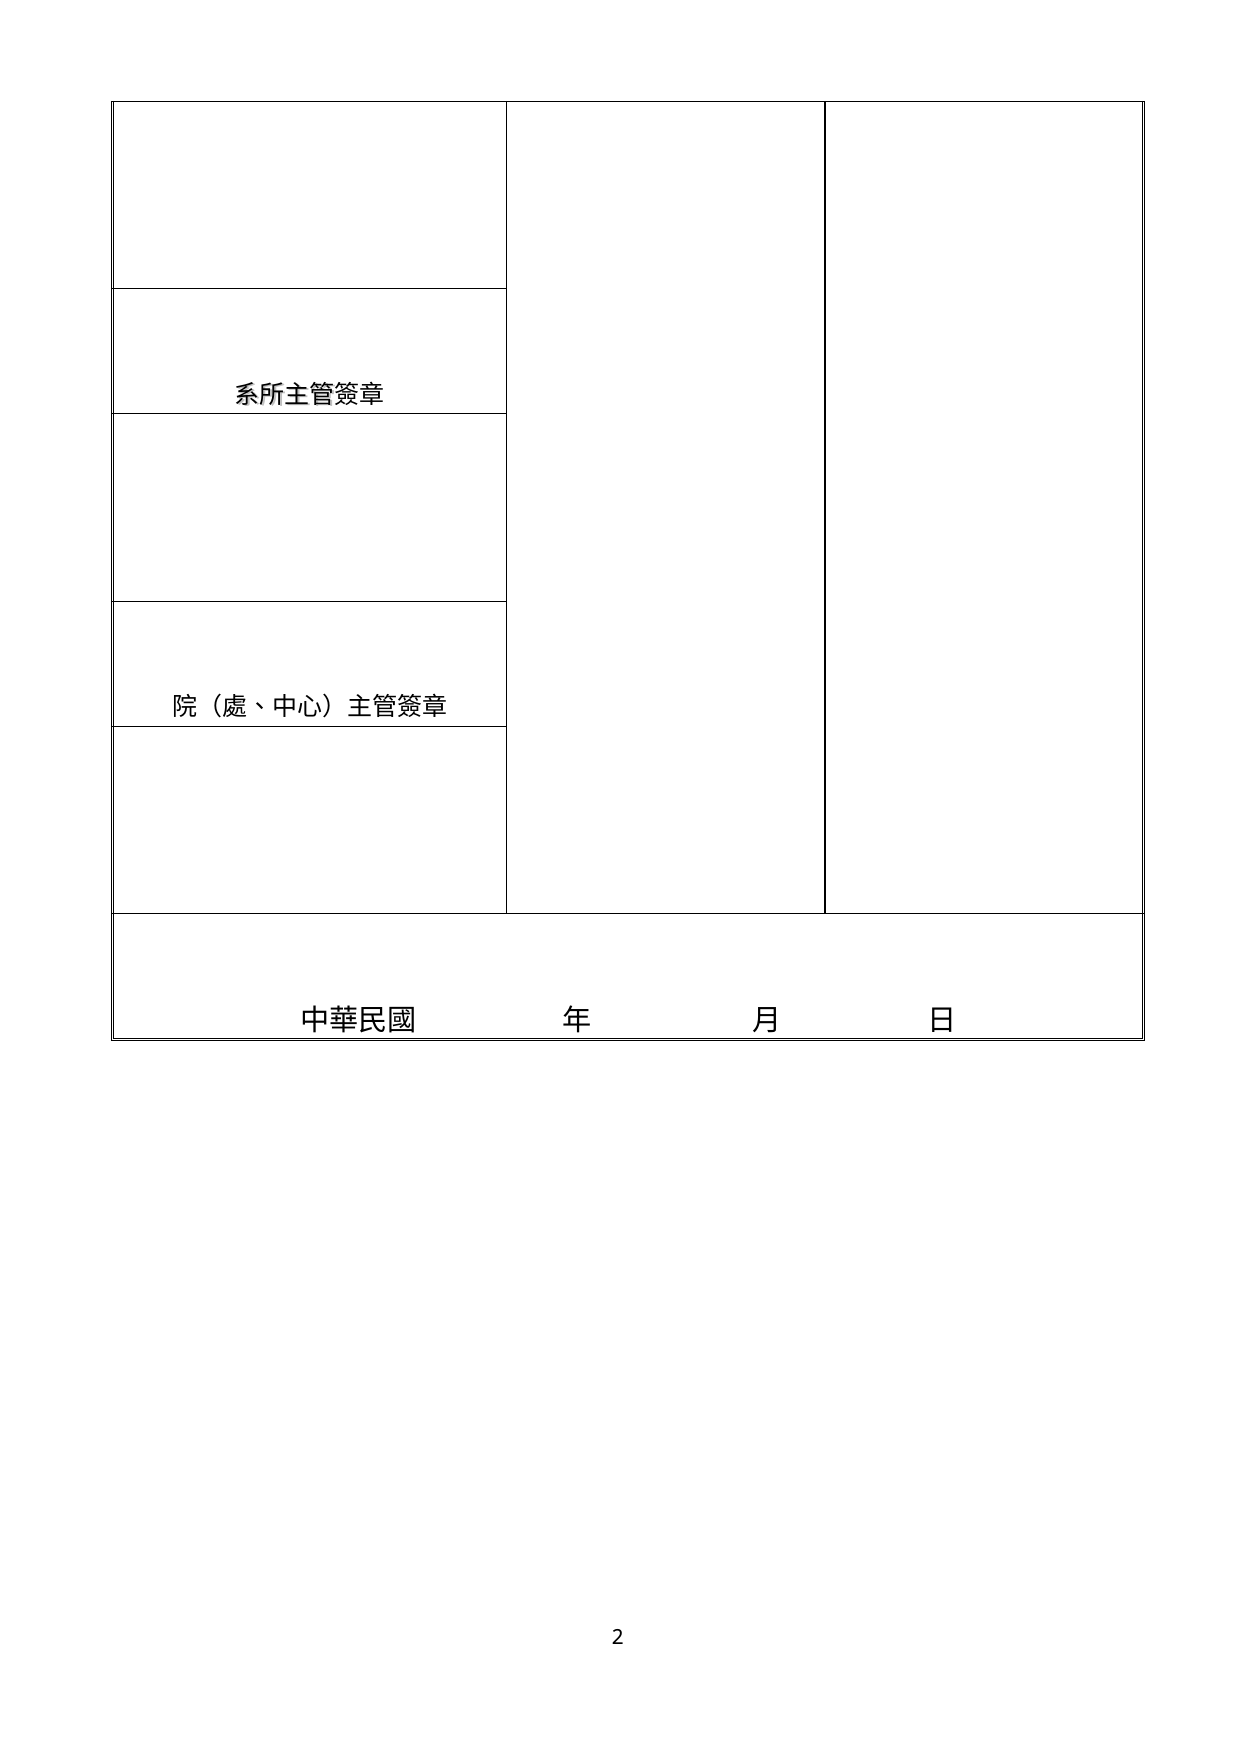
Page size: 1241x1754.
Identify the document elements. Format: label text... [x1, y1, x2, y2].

table_cell [507, 102, 824, 913]
table_cell [114, 727, 506, 913]
table_cell 中華民國 年 月 日 [114, 914, 1142, 1038]
table_cell [826, 102, 1142, 913]
table_cell 系所主管簽章 [114, 289, 506, 413]
table_cell [114, 102, 506, 288]
table_cell 院（處、中心）主管簽章 [114, 602, 506, 726]
table_cell [114, 414, 506, 601]
